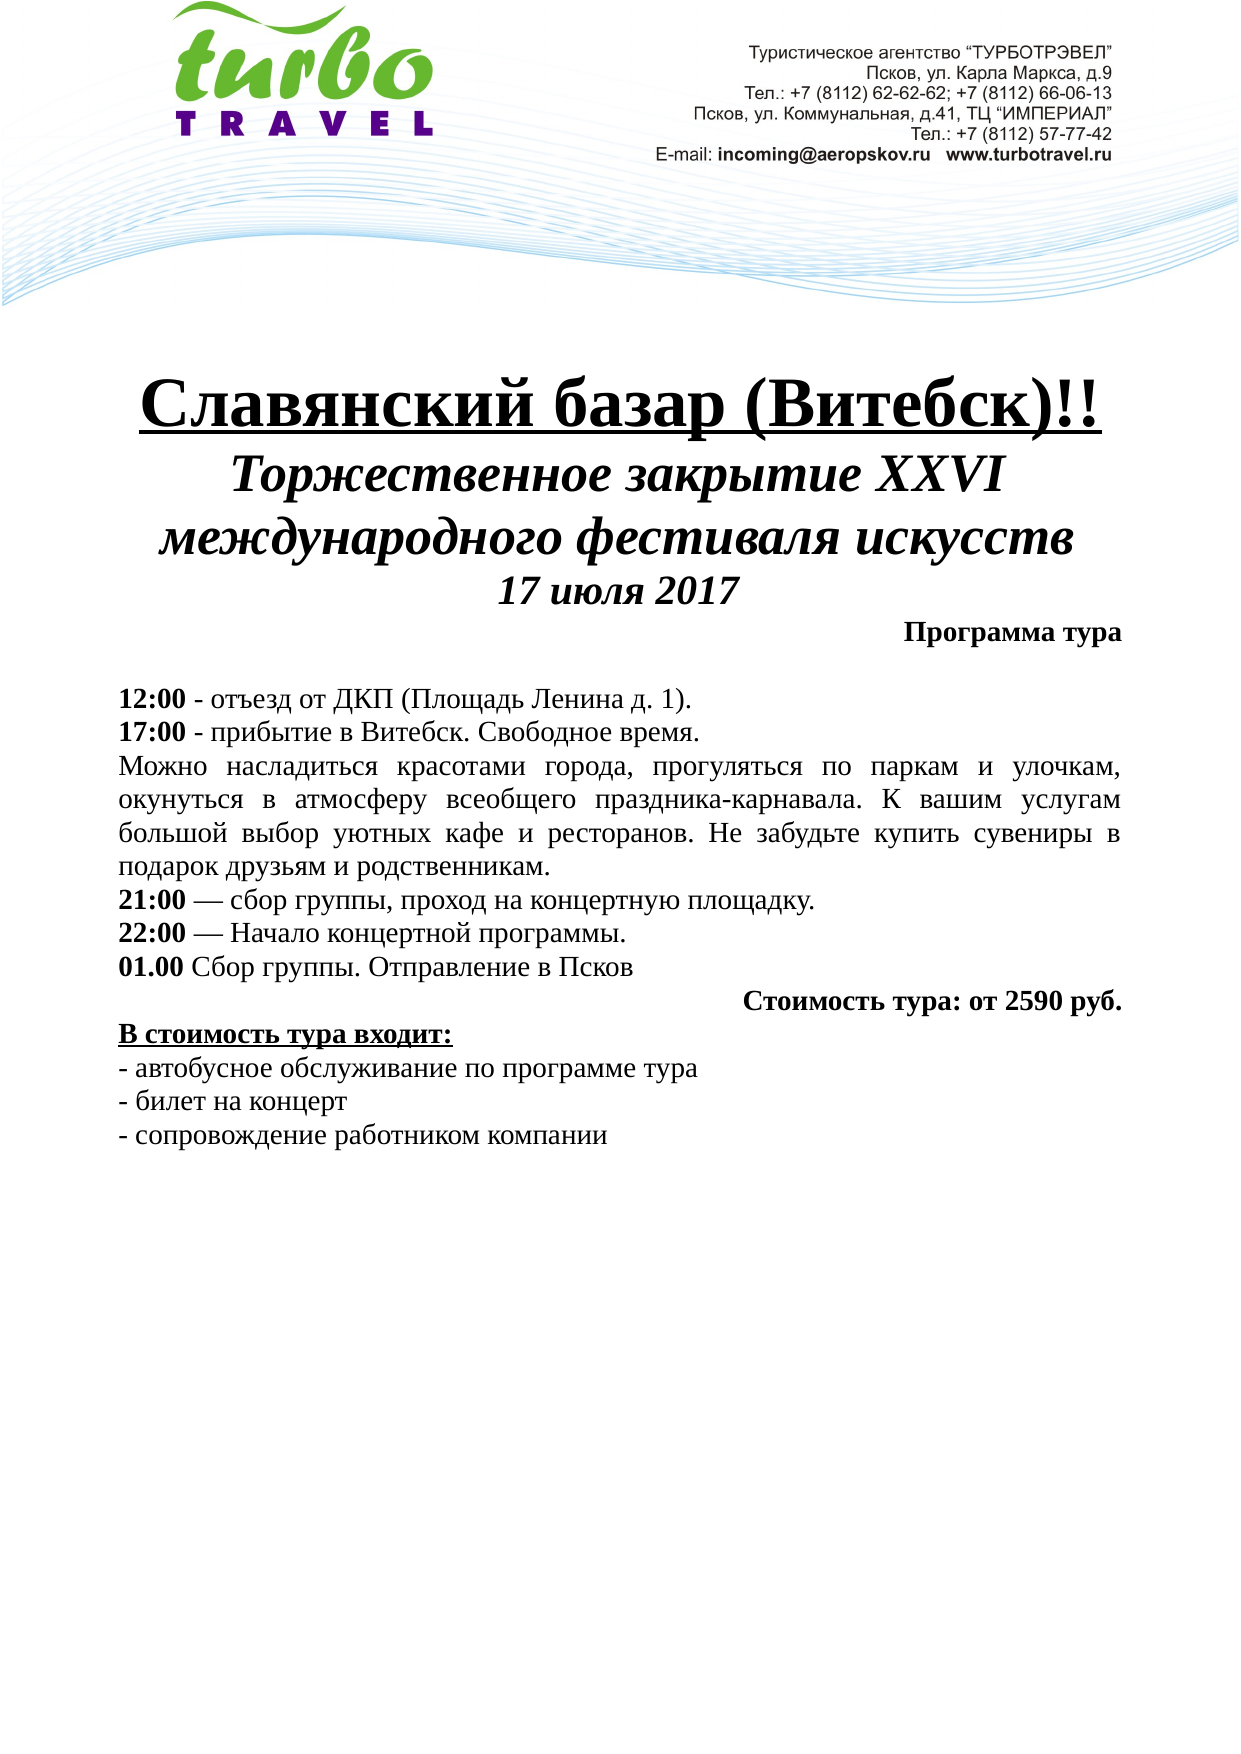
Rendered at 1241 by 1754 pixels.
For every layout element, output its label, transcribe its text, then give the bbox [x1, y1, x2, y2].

text Торжественное закрытие XXVI международного фестиваля искусств [118, 441, 1122, 566]
text 21:00 — сбор группы, проход на концертную площадку. [118, 882, 1122, 916]
text - автобусное обслуживание по программе тура [118, 1050, 1122, 1083]
text 17 июля 2017 [118, 566, 1122, 614]
text - билет на концерт [118, 1083, 1122, 1117]
text Программа тура [118, 614, 1122, 647]
text 01.00 Сбор группы. Отправление в Псков [118, 949, 1122, 983]
text Стоимость тура: от 2590 руб. [118, 983, 1122, 1016]
text 22:00 — Начало концертной программы. [118, 916, 1122, 949]
text Славянский базар (Витебск)!! [118, 360, 1122, 441]
text - сопровождение работником компании [118, 1117, 1122, 1150]
text 12:00 - отъезд от ДКП (Площадь Ленина д. 1). [118, 681, 1122, 714]
text Можно насладиться красотами города, прогуляться по паркам и улочкам, окунуться в атмосферу всеобщего праздника-карнавала. К вашим услугам большой выбор уютных кафе и ресторанов. Не забудьте купить сувениры в подарок друзьям и родственникам. [118, 748, 1122, 882]
text В стоимость тура входит: [118, 1016, 1122, 1050]
picture [2, 1, 1239, 306]
text 17:00 - прибытие в Витебск. Свободное время. [118, 714, 1122, 748]
